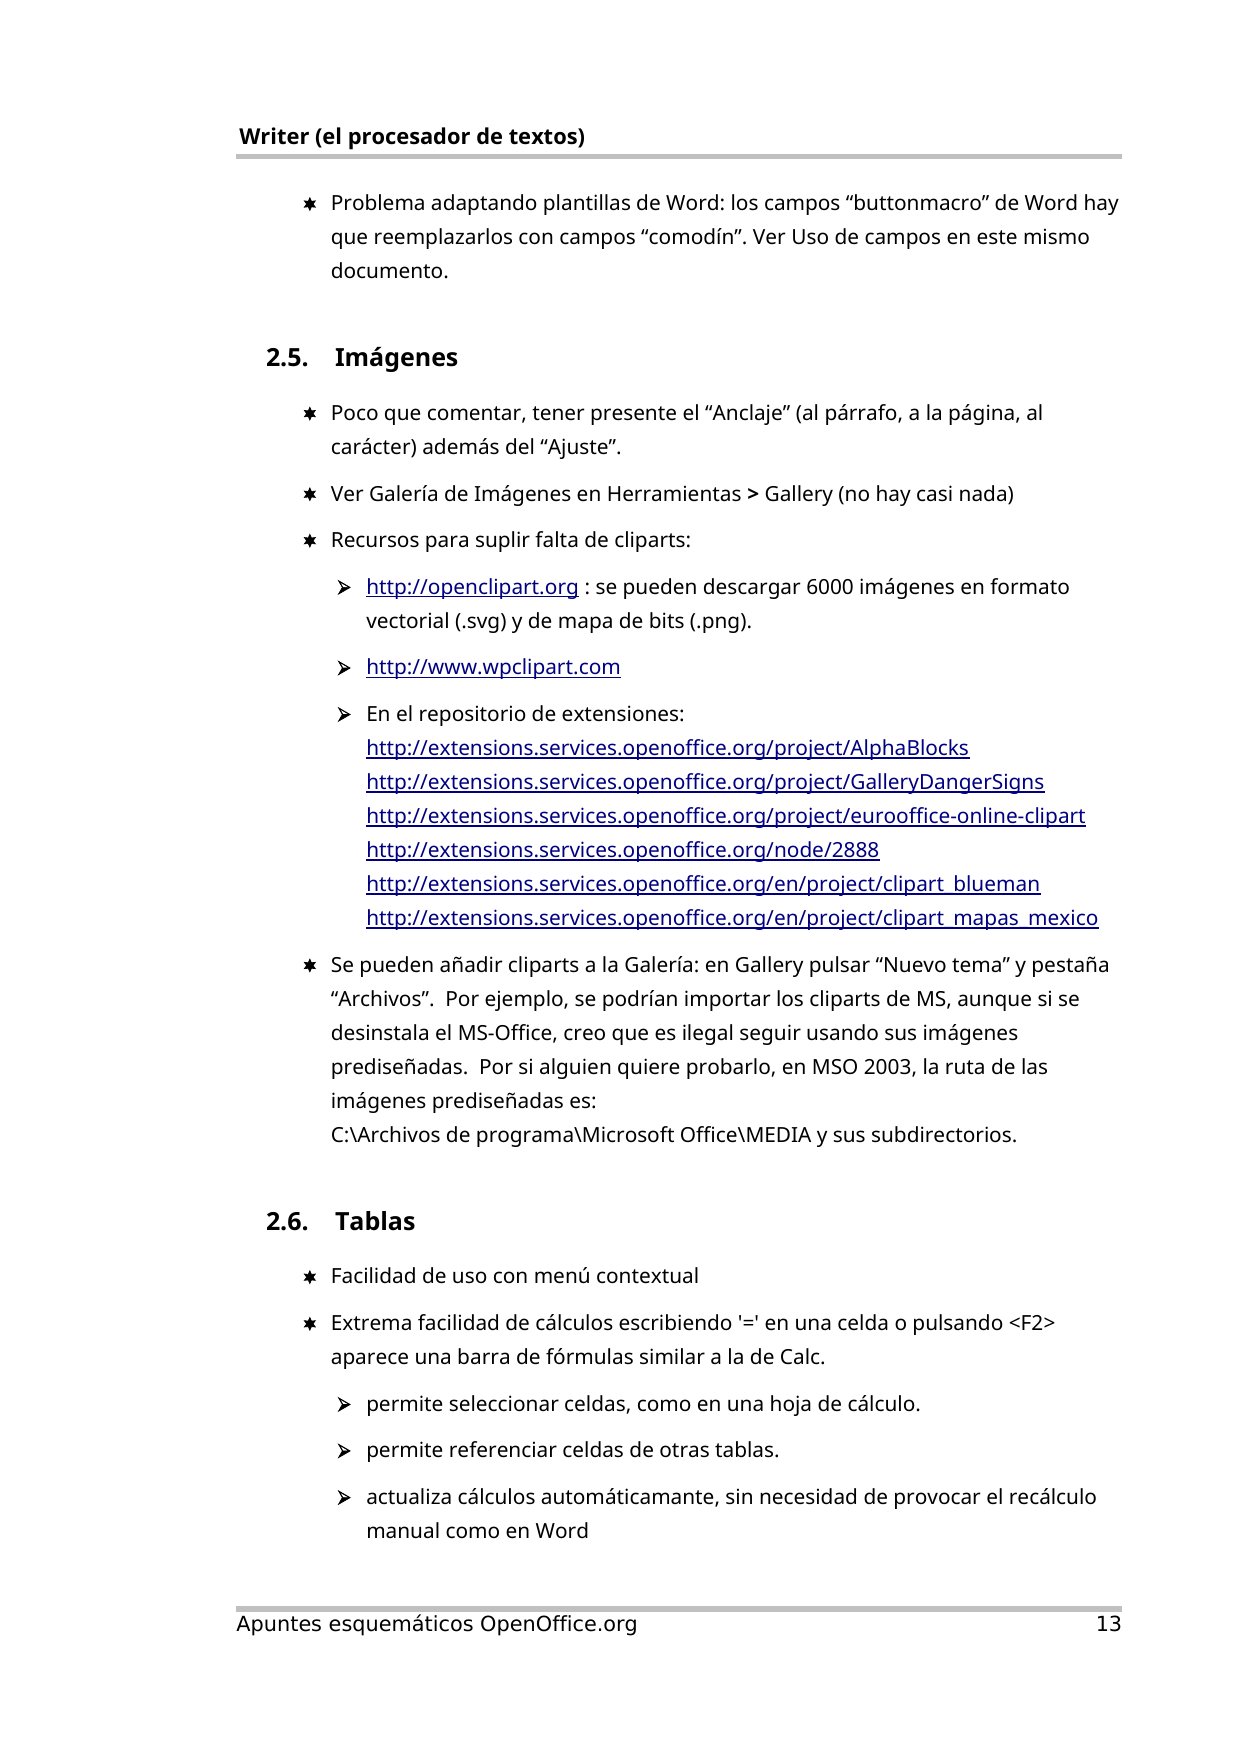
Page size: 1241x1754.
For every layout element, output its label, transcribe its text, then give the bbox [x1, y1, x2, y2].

list permite seleccionar celdas, como en una hoja de cálculo. [337, 1389, 1122, 1417]
list http://openclipart.org : se pueden descargar 6000 imágenes en formato vectorial (.svg) y de mapa de bits (.png). [337, 572, 1122, 634]
list Ver Galería de Imágenes en Herramientas > Gallery (no hay casi nada) [301, 479, 1122, 507]
list Problema adaptando plantillas de Word: los campos “buttonmacro” de Word hay que reemplazarlos con campos “comodín”. Ver Uso de campos en este mismo documento. [301, 188, 1122, 285]
list Poco que comentar, tener presente el “Anclaje” (al párrafo, a la página, al carácter) además del “Ajuste”. [301, 398, 1122, 461]
subtitle Imágenes [266, 340, 1122, 374]
subtitle Tablas [266, 1203, 1122, 1237]
list Recursos para suplir falta de cliparts: [301, 525, 1122, 554]
list En el repositorio de extensiones: http://extensions.services.openoffice.org/project/AlphaBlocks http://extensions.services.openoffice.org/project/GalleryDangerSigns http://extensions.services.openoffice.org/project/eurooffice-online-clipart http://extensions.services.openoffice.org/node/2888 http://extensions.services.openoffice.org/en/project/clipart_blueman http://extensions.services.openoffice.org/en/project/clipart_mapas_mexico [337, 699, 1122, 932]
list Se pueden añadir cliparts a la Galería: en Gallery pulsar “Nuevo tema” y pestaña “Archivos”. Por ejemplo, se podrían importar los cliparts de MS, aunque si se desinstala el MS-Office, creo que es ilegal seguir usando sus imágenes prediseñadas. Por si alguien quiere probarlo, en MSO 2003, la ruta de las imágenes prediseñadas es: C:\Archivos de programa\Microsoft Office\MEDIA y sus subdirectorios. [301, 950, 1122, 1149]
list Extrema facilidad de cálculos escribiendo '=' en una celda o pulsando <F2> aparece una barra de fórmulas similar a la de Calc. [301, 1308, 1122, 1371]
list actualiza cálculos automáticamante, sin necesidad de provocar el recálculo manual como en Word [337, 1482, 1122, 1544]
list Facilidad de uso con menú contextual [301, 1262, 1122, 1290]
list http://www.wpclipart.com [337, 652, 1122, 681]
list permite referenciar celdas de otras tablas. [337, 1435, 1122, 1464]
